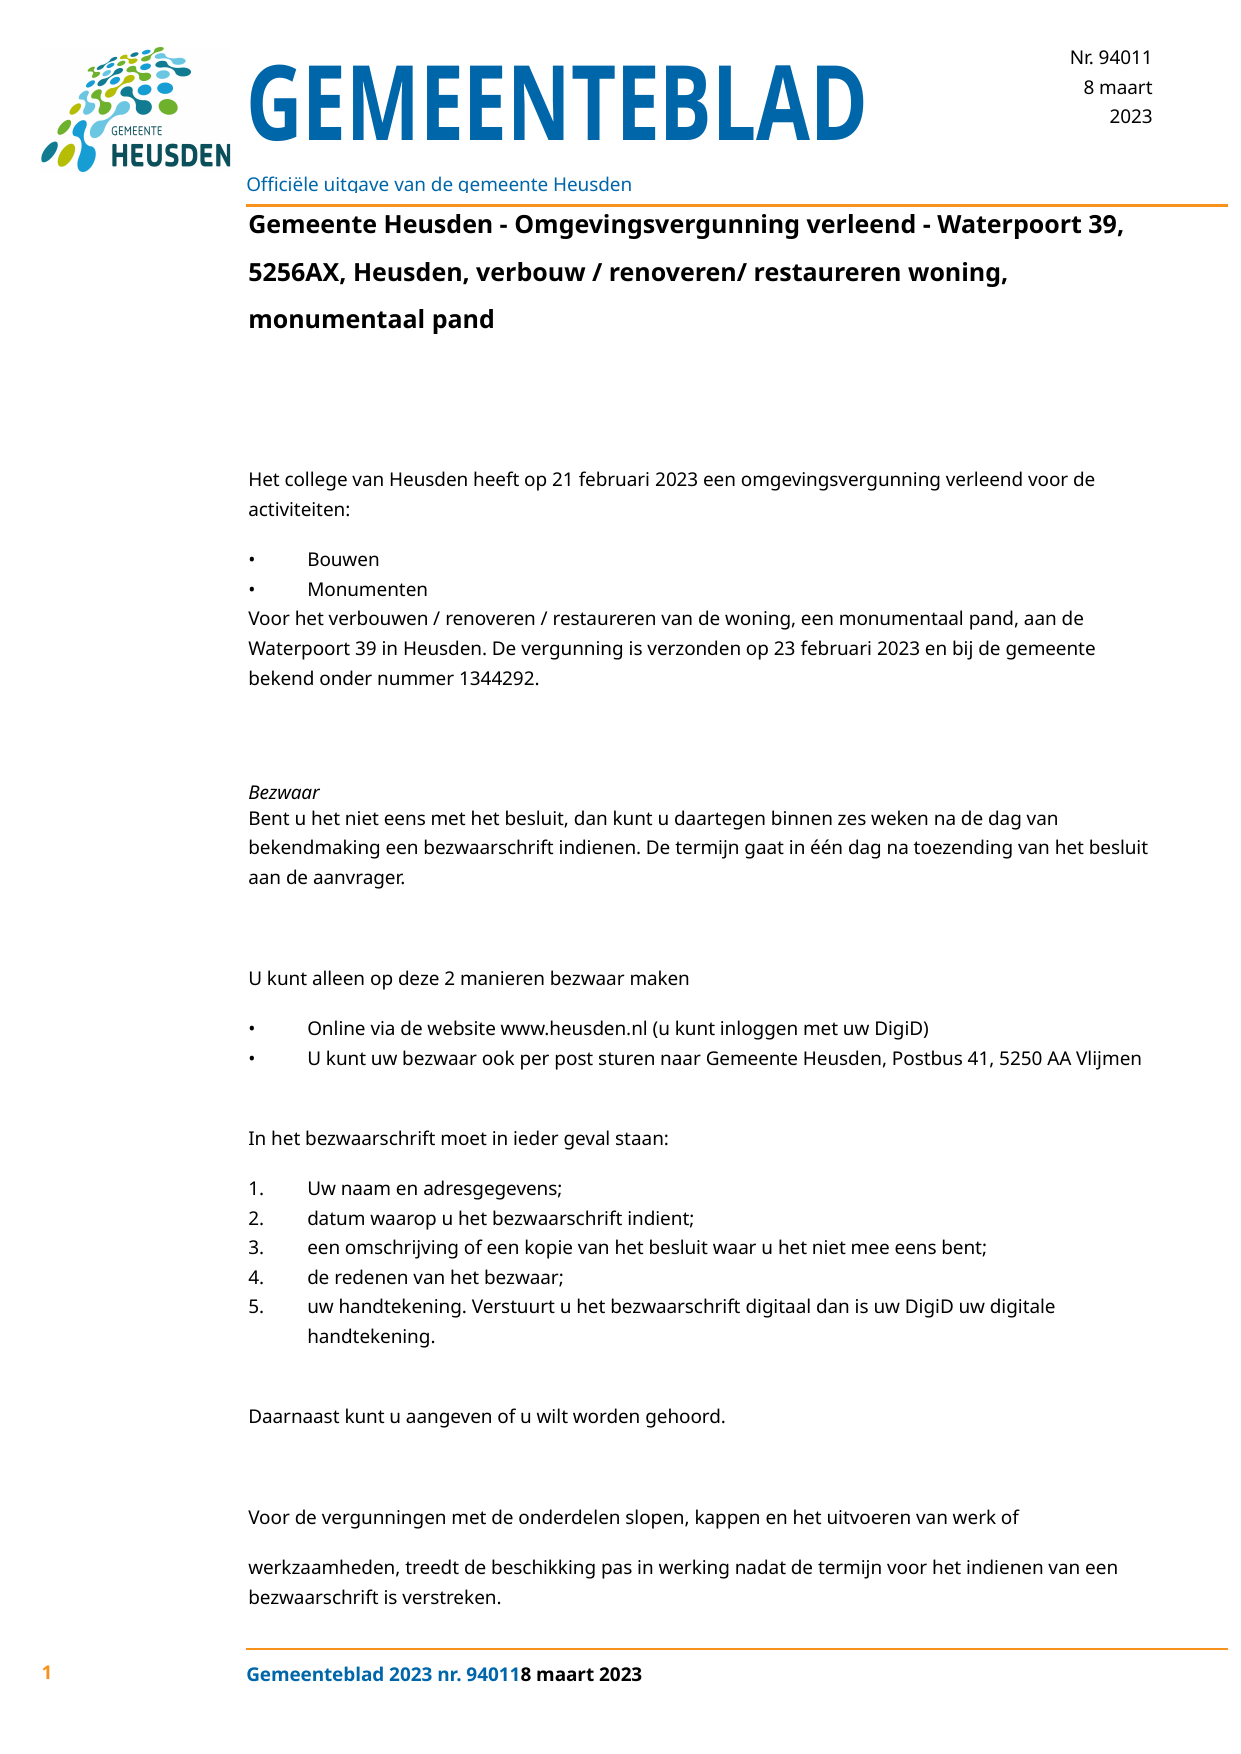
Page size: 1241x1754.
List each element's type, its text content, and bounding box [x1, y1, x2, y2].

text werkzaamheden, treedt de beschikking pas in werking nadat de termijn voor het indienen van een bezwaarschrift is verstreken. [248, 1554, 1152, 1610]
list Uw naam en adresgegevens; [248, 1175, 1152, 1201]
list een omschrijving of een kopie van het besluit waar u het niet mee eens bent; [248, 1234, 1152, 1260]
text Het college van Heusden heeft op 21 februari 2023 een omgevingsvergunning verleend voor de activiteiten: [248, 466, 1152, 522]
list uw handtekening. Verstuurt u het bezwaarschrift digitaal dan is uw DigiD uw digitale handtekening. [248, 1293, 1152, 1349]
text Voor het verbouwen / renoveren / restaureren van de woning, een monumentaal pand, aan de Waterpoort 39 in Heusden. De vergunning is verzonden op 23 februari 2023 en bij de gemeente bekend onder nummer 1344292. [248, 606, 1152, 690]
text In het bezwaarschrift moet in ieder geval staan: [248, 1125, 1152, 1151]
text Daarnaast kunt u aangeven of u wilt worden gehoord. [248, 1403, 1152, 1429]
text Gemeente Heusden - Omgevingsvergunning verleend - Waterpoort 39, 5256AX, Heusden, verbouw / renoveren/ restaureren woning, monumentaal pand [248, 207, 1152, 336]
list Monumenten [248, 576, 1152, 602]
text U kunt alleen op deze 2 manieren bezwaar maken [248, 965, 1152, 991]
list Online via de website www.heusden.nl (u kunt inloggen met uw DigiD) [248, 1015, 1152, 1041]
text Voor de vergunningen met de onderdelen slopen, kappen en het uitvoeren van werk of [248, 1504, 1152, 1530]
list Bouwen [248, 546, 1152, 572]
picture [41, 47, 231, 172]
list datum waarop u het bezwaarschrift indient; [248, 1205, 1152, 1231]
list de redenen van het bezwaar; [248, 1264, 1152, 1290]
list U kunt uw bezwaar ook per post sturen naar Gemeente Heusden, Postbus 41, 5250 AA Vlijmen [248, 1045, 1152, 1071]
text Bezwaar [248, 779, 1152, 805]
text Bent u het niet eens met het besluit, dan kunt u daartegen binnen zes weken na de dag van bekendmaking een bezwaarschrift indienen. De termijn gaat in één dag na toezending van het besluit aan de aanvrager. [248, 805, 1152, 890]
